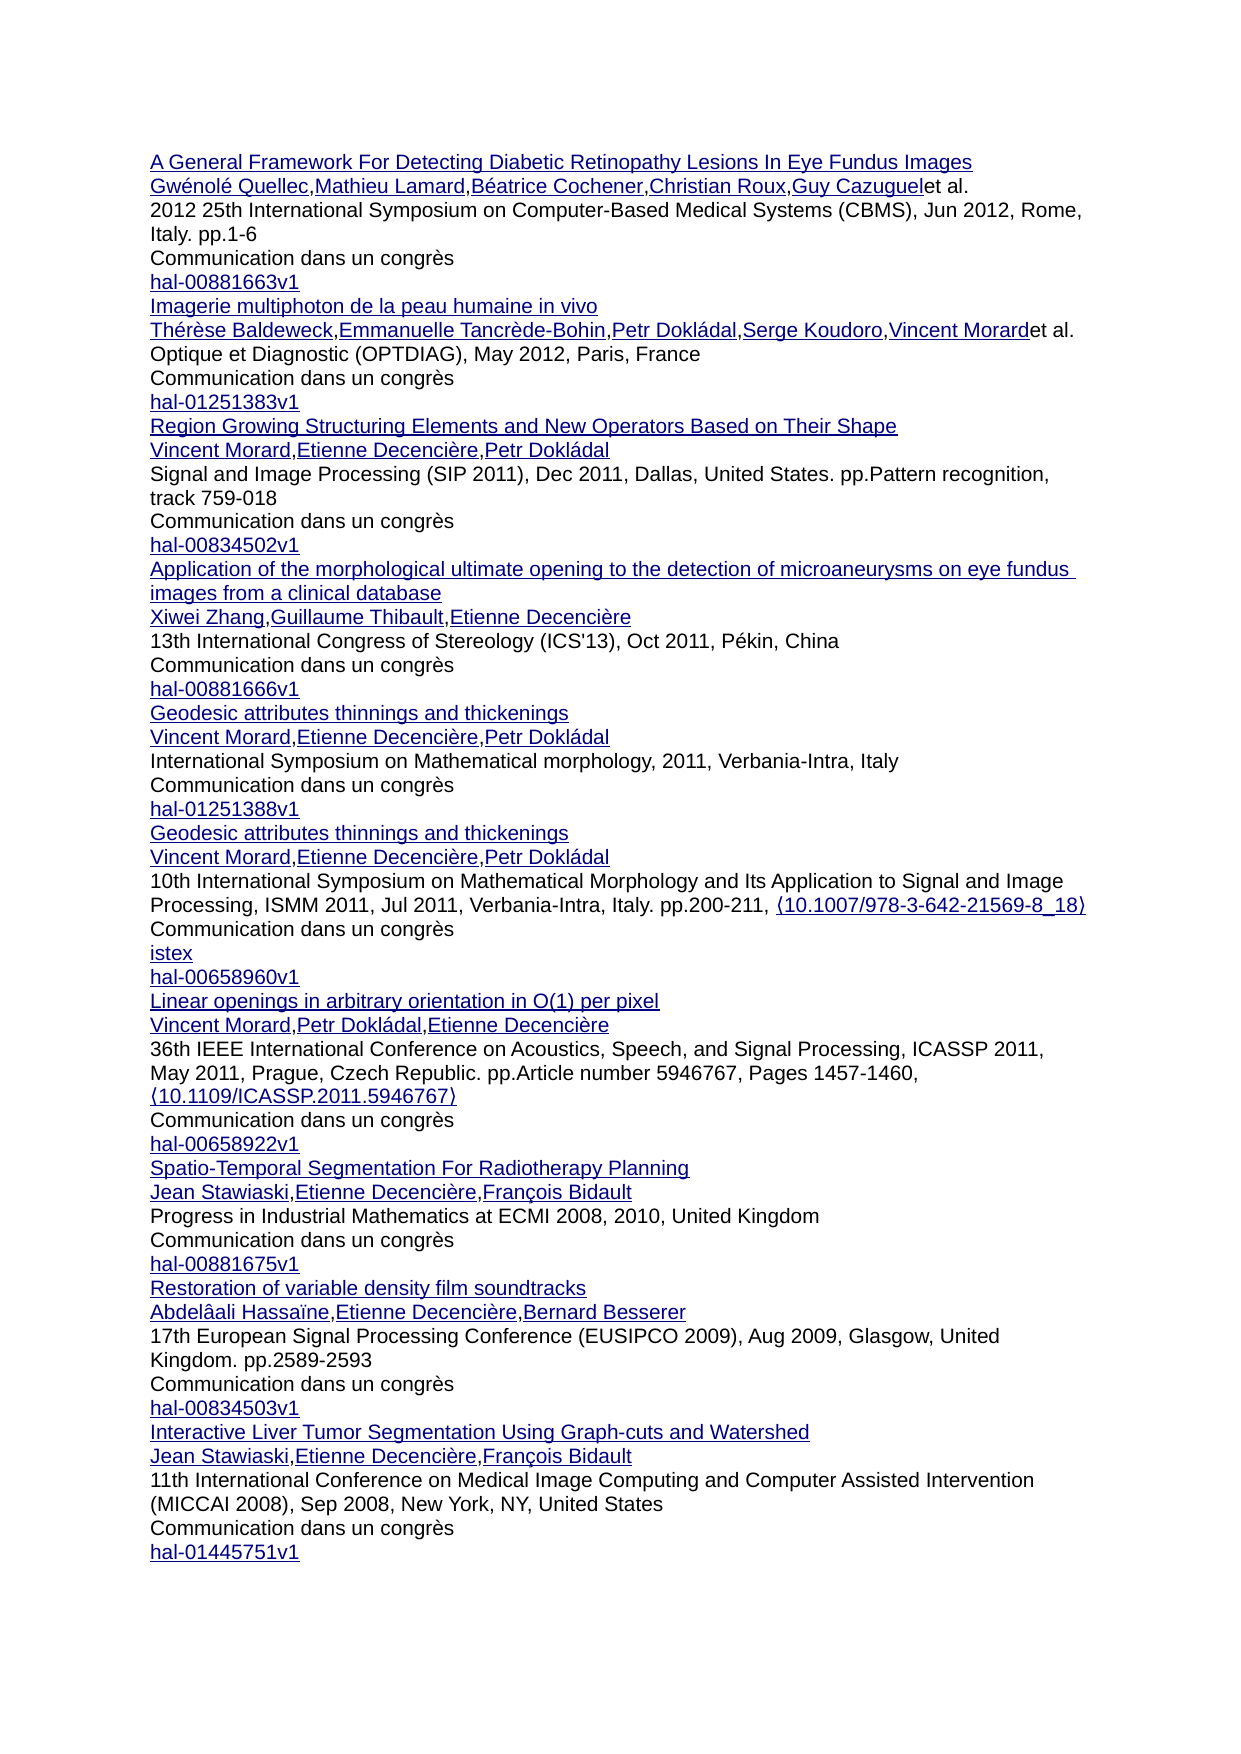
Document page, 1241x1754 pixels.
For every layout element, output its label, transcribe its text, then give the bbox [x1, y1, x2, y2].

table_cell Application of the morphological ultimate opening to the detection of microaneurysms on eye fundus images from a clinical database Xiwei Zhang,Guillaume Thibault,Etienne Decencière 13th International Congress of Stereology (ICS'13), Oct 2011, Pékin, China Communication dans un congrès hal-00881666v1 [150, 557, 1090, 701]
table_cell Interactive Liver Tumor Segmentation Using Graph-cuts and Watershed Jean Stawiaski,Etienne Decencière,François Bidault 11th International Conference on Medical Image Computing and Computer Assisted Intervention (MICCAI 2008), Sep 2008, New York, NY, United States Communication dans un congrès hal-01445751v1 [150, 1420, 1090, 1563]
table_cell Geodesic attributes thinnings and thickenings Vincent Morard,Etienne Decencière,Petr Dokládal 10th International Symposium on Mathematical Morphology and Its Application to Signal and Image Processing, ISMM 2011, Jul 2011, Verbania-Intra, Italy. pp.200-211, ⟨10.1007/978-3-642-21569-8_18⟩ Communication dans un congrès istex hal-00658960v1 [150, 821, 1090, 988]
table_cell Imagerie multiphoton de la peau humaine in vivo Thérèse Baldeweck,Emmanuelle Tancrède-Bohin,Petr Dokládal,Serge Koudoro,Vincent Morardet al. Optique et Diagnostic (OPTDIAG), May 2012, Paris, France Communication dans un congrès hal-01251383v1 [150, 294, 1090, 413]
table_cell Spatio-Temporal Segmentation For Radiotherapy Planning Jean Stawiaski,Etienne Decencière,François Bidault Progress in Industrial Mathematics at ECMI 2008, 2010, United Kingdom Communication dans un congrès hal-00881675v1 [150, 1156, 1090, 1276]
table_cell Restoration of variable density film soundtracks Abdelâali Hassaïne,Etienne Decencière,Bernard Besserer 17th European Signal Processing Conference (EUSIPCO 2009), Aug 2009, Glasgow, United Kingdom. pp.2589-2593 Communication dans un congrès hal-00834503v1 [150, 1276, 1090, 1420]
table_cell Linear openings in arbitrary orientation in O(1) per pixel Vincent Morard,Petr Dokládal,Etienne Decencière 36th IEEE International Conference on Acoustics, Speech, and Signal Processing, ICASSP 2011, May 2011, Prague, Czech Republic. pp.Article number 5946767, Pages 1457-1460, ⟨10.1109/ICASSP.2011.5946767⟩ Communication dans un congrès hal-00658922v1 [150, 989, 1090, 1156]
table_cell Region Growing Structuring Elements and New Operators Based on Their Shape Vincent Morard,Etienne Decencière,Petr Dokládal Signal and Image Processing (SIP 2011), Dec 2011, Dallas, United States. pp.Pattern recognition, track 759-018 Communication dans un congrès hal-00834502v1 [150, 414, 1090, 557]
table_cell A General Framework For Detecting Diabetic Retinopathy Lesions In Eye Fundus Images Gwénolé Quellec,Mathieu Lamard,Béatrice Cochener,Christian Roux,Guy Cazuguelet al. 2012 25th International Symposium on Computer-Based Medical Systems (CBMS), Jun 2012, Rome, Italy. pp.1-6 Communication dans un congrès hal-00881663v1 [150, 150, 1090, 294]
table_cell Geodesic attributes thinnings and thickenings Vincent Morard,Etienne Decencière,Petr Dokládal International Symposium on Mathematical morphology, 2011, Verbania-Intra, Italy Communication dans un congrès hal-01251388v1 [150, 701, 1090, 821]
